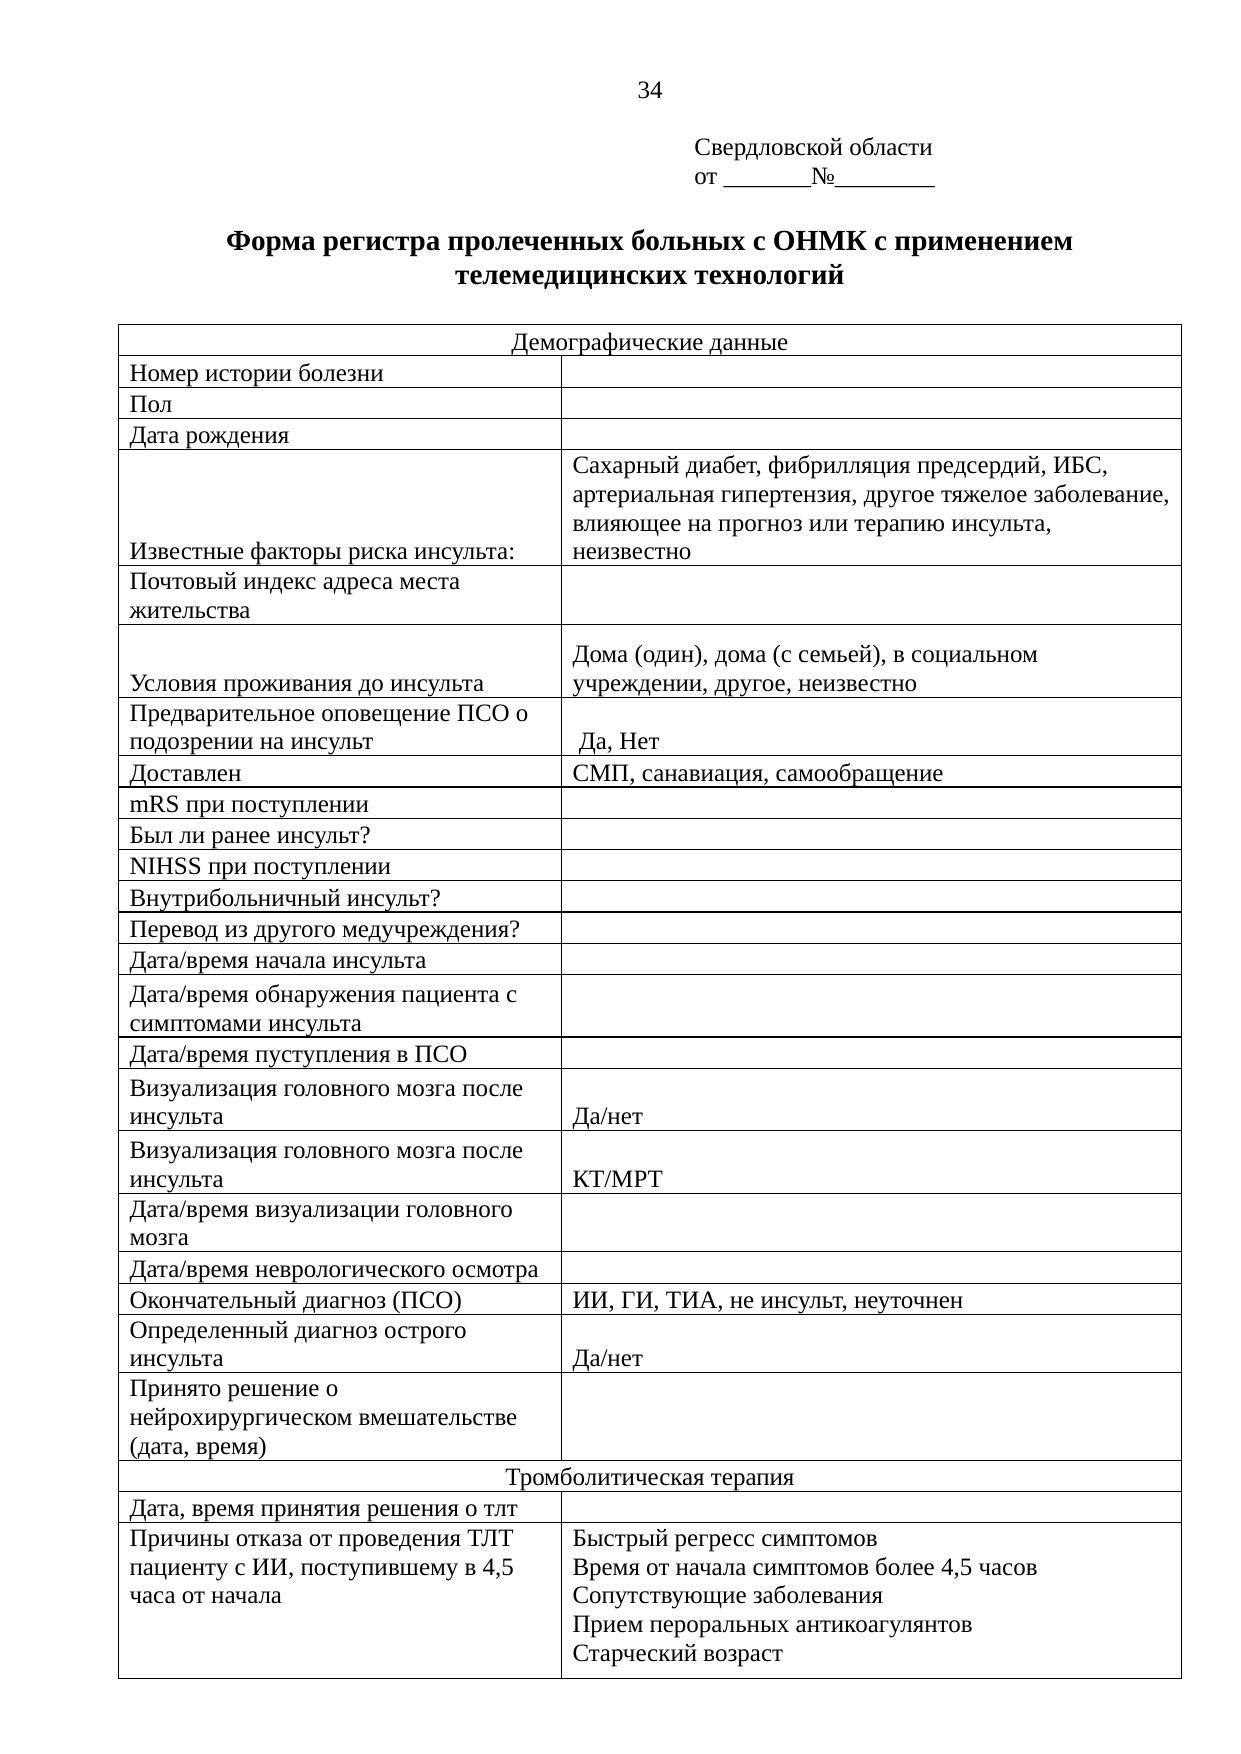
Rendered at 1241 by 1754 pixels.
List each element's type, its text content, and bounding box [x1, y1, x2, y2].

table_cell Да/нет [562, 1069, 1181, 1130]
table_cell Дома (один), дома (с семьей), в социальном учреждении, другое, неизвестно [562, 625, 1181, 697]
text Свердловской области [694, 132, 1181, 161]
table_cell [562, 566, 1181, 624]
table_cell КТ/МРТ [562, 1131, 1181, 1193]
table_cell [562, 819, 1181, 849]
table_cell NIHSS при поступлении [119, 850, 561, 880]
table_cell Номер истории болезни [119, 356, 561, 387]
table_cell Дата, время принятия решения о тлт [119, 1492, 561, 1522]
table_cell [562, 1492, 1181, 1522]
table_cell [562, 1373, 1181, 1459]
table_cell Причины отказа от проведения ТЛТ пациенту с ИИ, поступившему в 4,5 часа от начала [119, 1523, 561, 1678]
table_cell [562, 850, 1181, 880]
table_cell Внутрибольничный инсульт? [119, 881, 561, 911]
text от _______№________ [694, 161, 1181, 190]
table_cell Тромболитическая терапия [119, 1461, 1181, 1491]
table_cell Дата/время начала инсульта [119, 944, 561, 974]
table_cell Да, Нет [562, 698, 1181, 755]
table_cell [562, 356, 1181, 387]
table_cell Окончательный диагноз (ПСО) [119, 1284, 561, 1314]
table_cell Доставлен [119, 756, 561, 786]
table_cell Дата/время пуступления в ПСО [119, 1038, 561, 1068]
table_cell Почтовый индекс адреса места жительства [119, 566, 561, 624]
table_cell Да/нет [562, 1315, 1181, 1372]
table_cell Перевод из другого медучреждения? [119, 913, 561, 943]
table_cell [562, 975, 1181, 1036]
table_cell СМП, санавиация, самообращение [562, 756, 1181, 786]
table_cell [562, 944, 1181, 974]
table_cell Предварительное оповещение ПСО о подозрении на инсульт [119, 698, 561, 755]
table_cell [562, 913, 1181, 943]
table_cell Известные факторы риска инсульта: [119, 450, 561, 565]
table_cell mRS при поступлении [119, 788, 561, 818]
table_cell Визуализация головного мозга после инсульта [119, 1131, 561, 1193]
table_cell [562, 1252, 1181, 1282]
text Форма регистра пролеченных больных с ОНМК с применением телемедицинских технологий [118, 223, 1181, 291]
table_cell Был ли ранее инсульт? [119, 819, 561, 849]
table_cell Условия проживания до инсульта [119, 625, 561, 697]
table_cell ИИ, ГИ, ТИА, не инсульт, неуточнен [562, 1284, 1181, 1314]
table_cell Сахарный диабет, фибрилляция предсердий, ИБС, артериальная гипертензия, другое тяжелое заболевание, влияющее на прогноз или терапию инсульта, неизвестно [562, 450, 1181, 565]
table_cell [562, 881, 1181, 911]
table_cell [562, 1038, 1181, 1068]
table_cell [562, 1194, 1181, 1251]
table_cell Дата/время неврологического осмотра [119, 1252, 561, 1282]
table_cell Дата/время обнаружения пациента с симптомами инсульта [119, 975, 561, 1036]
table_cell Дата рождения [119, 419, 561, 449]
table_cell Пол [119, 388, 561, 418]
table_cell [562, 419, 1181, 449]
table_cell Дата/время визуализации головного мозга [119, 1194, 561, 1251]
table_cell Определенный диагноз острого инсульта [119, 1315, 561, 1372]
table_cell Быстрый регресс симптомов Время от начала симптомов более 4,5 часов Сопутствующие заболевания Прием пероральных антикоагулянтов Старческий возраст [562, 1523, 1181, 1678]
table_header Демографические данные [119, 325, 1181, 355]
table_cell Визуализация головного мозга после инсульта [119, 1069, 561, 1130]
table_cell Принято решение о нейрохирургическом вмешательстве (дата, время) [119, 1373, 561, 1459]
table_cell [562, 788, 1181, 818]
table_cell [562, 388, 1181, 418]
